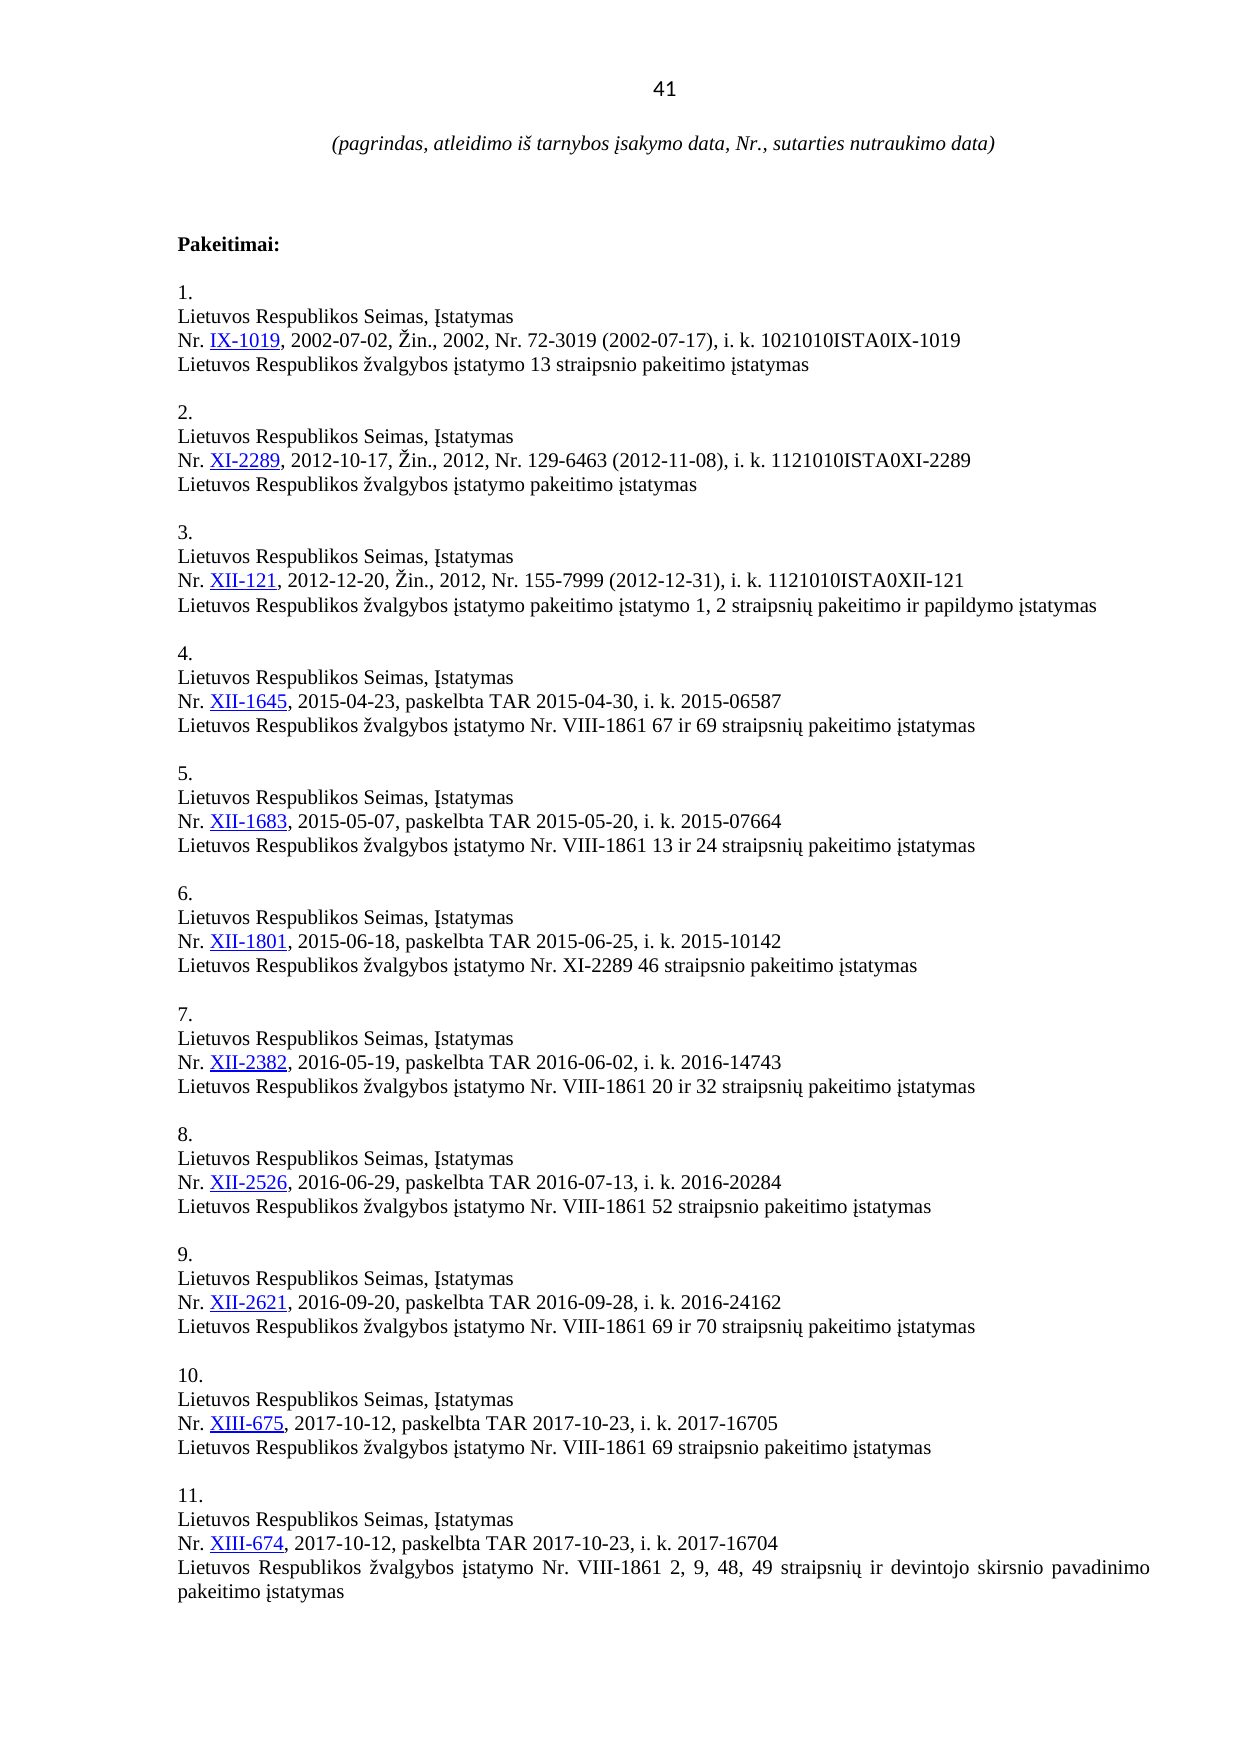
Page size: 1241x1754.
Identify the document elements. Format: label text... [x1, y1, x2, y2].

text Lietuvos Respublikos žvalgybos įstatymo Nr. VIII-1861 52 straipsnio pakeitimo įstatymas [177, 1194, 1152, 1218]
text Nr. IX-1019, 2002-07-02, Žin., 2002, Nr. 72-3019 (2002-07-17), i. k. 1021010ISTA0IX-1019 [177, 328, 1152, 352]
text Lietuvos Respublikos žvalgybos įstatymo Nr. VIII-1861 2, 9, 48, 49 straipsnių ir devintojo skirsnio pavadinimo pakeitimo įstatymas [177, 1555, 1152, 1603]
text Lietuvos Respublikos Seimas, Įstatymas [177, 1026, 1152, 1050]
text Lietuvos Respublikos žvalgybos įstatymo Nr. VIII-1861 69 straipsnio pakeitimo įstatymas [177, 1435, 1152, 1459]
text Lietuvos Respublikos žvalgybos įstatymo Nr. VIII-1861 69 ir 70 straipsnių pakeitimo įstatymas [177, 1314, 1152, 1338]
text 2. [177, 400, 1152, 424]
text Lietuvos Respublikos žvalgybos įstatymo Nr. VIII-1861 13 ir 24 straipsnių pakeitimo įstatymas [177, 833, 1152, 857]
text Lietuvos Respublikos žvalgybos įstatymo Nr. XI-2289 46 straipsnio pakeitimo įstatymas [177, 953, 1152, 977]
text 9. [177, 1242, 1152, 1266]
text 1. [177, 280, 1152, 304]
text Nr. XII-1683, 2015-05-07, paskelbta TAR 2015-05-20, i. k. 2015-07664 [177, 809, 1152, 833]
text Nr. XII-1645, 2015-04-23, paskelbta TAR 2015-04-30, i. k. 2015-06587 [177, 689, 1152, 713]
text 7. [177, 1002, 1152, 1026]
text Lietuvos Respublikos Seimas, Įstatymas [177, 905, 1152, 929]
text Lietuvos Respublikos Seimas, Įstatymas [177, 304, 1152, 328]
text Nr. XIII-674, 2017-10-12, paskelbta TAR 2017-10-23, i. k. 2017-16704 [177, 1531, 1152, 1555]
text 4. [177, 641, 1152, 665]
text Lietuvos Respublikos Seimas, Įstatymas [177, 665, 1152, 689]
text Lietuvos Respublikos Seimas, Įstatymas [177, 1387, 1152, 1411]
text 3. [177, 520, 1152, 544]
text Lietuvos Respublikos Seimas, Įstatymas [177, 785, 1152, 809]
text 11. [177, 1483, 1152, 1507]
text Lietuvos Respublikos žvalgybos įstatymo pakeitimo įstatymo 1, 2 straipsnių pakeitimo ir papildymo įstatymas [177, 592, 1152, 617]
text Lietuvos Respublikos žvalgybos įstatymo Nr. VIII-1861 20 ir 32 straipsnių pakeitimo įstatymas [177, 1074, 1152, 1098]
text Lietuvos Respublikos Seimas, Įstatymas [177, 544, 1152, 568]
text Nr. XIII-675, 2017-10-12, paskelbta TAR 2017-10-23, i. k. 2017-16705 [177, 1411, 1152, 1435]
text (pagrindas, atleidimo iš tarnybos įsakymo data, Nr., sutarties nutraukimo data) [177, 131, 1152, 155]
text Nr. XII-2382, 2016-05-19, paskelbta TAR 2016-06-02, i. k. 2016-14743 [177, 1050, 1152, 1074]
text Pakeitimai: [177, 232, 1152, 256]
text 6. [177, 881, 1152, 905]
text Lietuvos Respublikos Seimas, Įstatymas [177, 1146, 1152, 1170]
text Lietuvos Respublikos žvalgybos įstatymo Nr. VIII-1861 67 ir 69 straipsnių pakeitimo įstatymas [177, 713, 1152, 737]
text Nr. XI-2289, 2012-10-17, Žin., 2012, Nr. 129-6463 (2012-11-08), i. k. 1121010ISTA0XI-2289 [177, 448, 1152, 472]
text Nr. XII-2621, 2016-09-20, paskelbta TAR 2016-09-28, i. k. 2016-24162 [177, 1290, 1152, 1314]
text Nr. XII-121, 2012-12-20, Žin., 2012, Nr. 155-7999 (2012-12-31), i. k. 1121010ISTA0XII-121 [177, 568, 1152, 592]
text Lietuvos Respublikos Seimas, Įstatymas [177, 1266, 1152, 1290]
text 10. [177, 1362, 1152, 1387]
text Nr. XII-1801, 2015-06-18, paskelbta TAR 2015-06-25, i. k. 2015-10142 [177, 929, 1152, 953]
text Lietuvos Respublikos Seimas, Įstatymas [177, 424, 1152, 448]
text Lietuvos Respublikos žvalgybos įstatymo pakeitimo įstatymas [177, 472, 1152, 496]
text Nr. XII-2526, 2016-06-29, paskelbta TAR 2016-07-13, i. k. 2016-20284 [177, 1170, 1152, 1194]
text Lietuvos Respublikos žvalgybos įstatymo 13 straipsnio pakeitimo įstatymas [177, 352, 1152, 376]
text 5. [177, 761, 1152, 785]
text 8. [177, 1122, 1152, 1146]
text Lietuvos Respublikos Seimas, Įstatymas [177, 1507, 1152, 1531]
